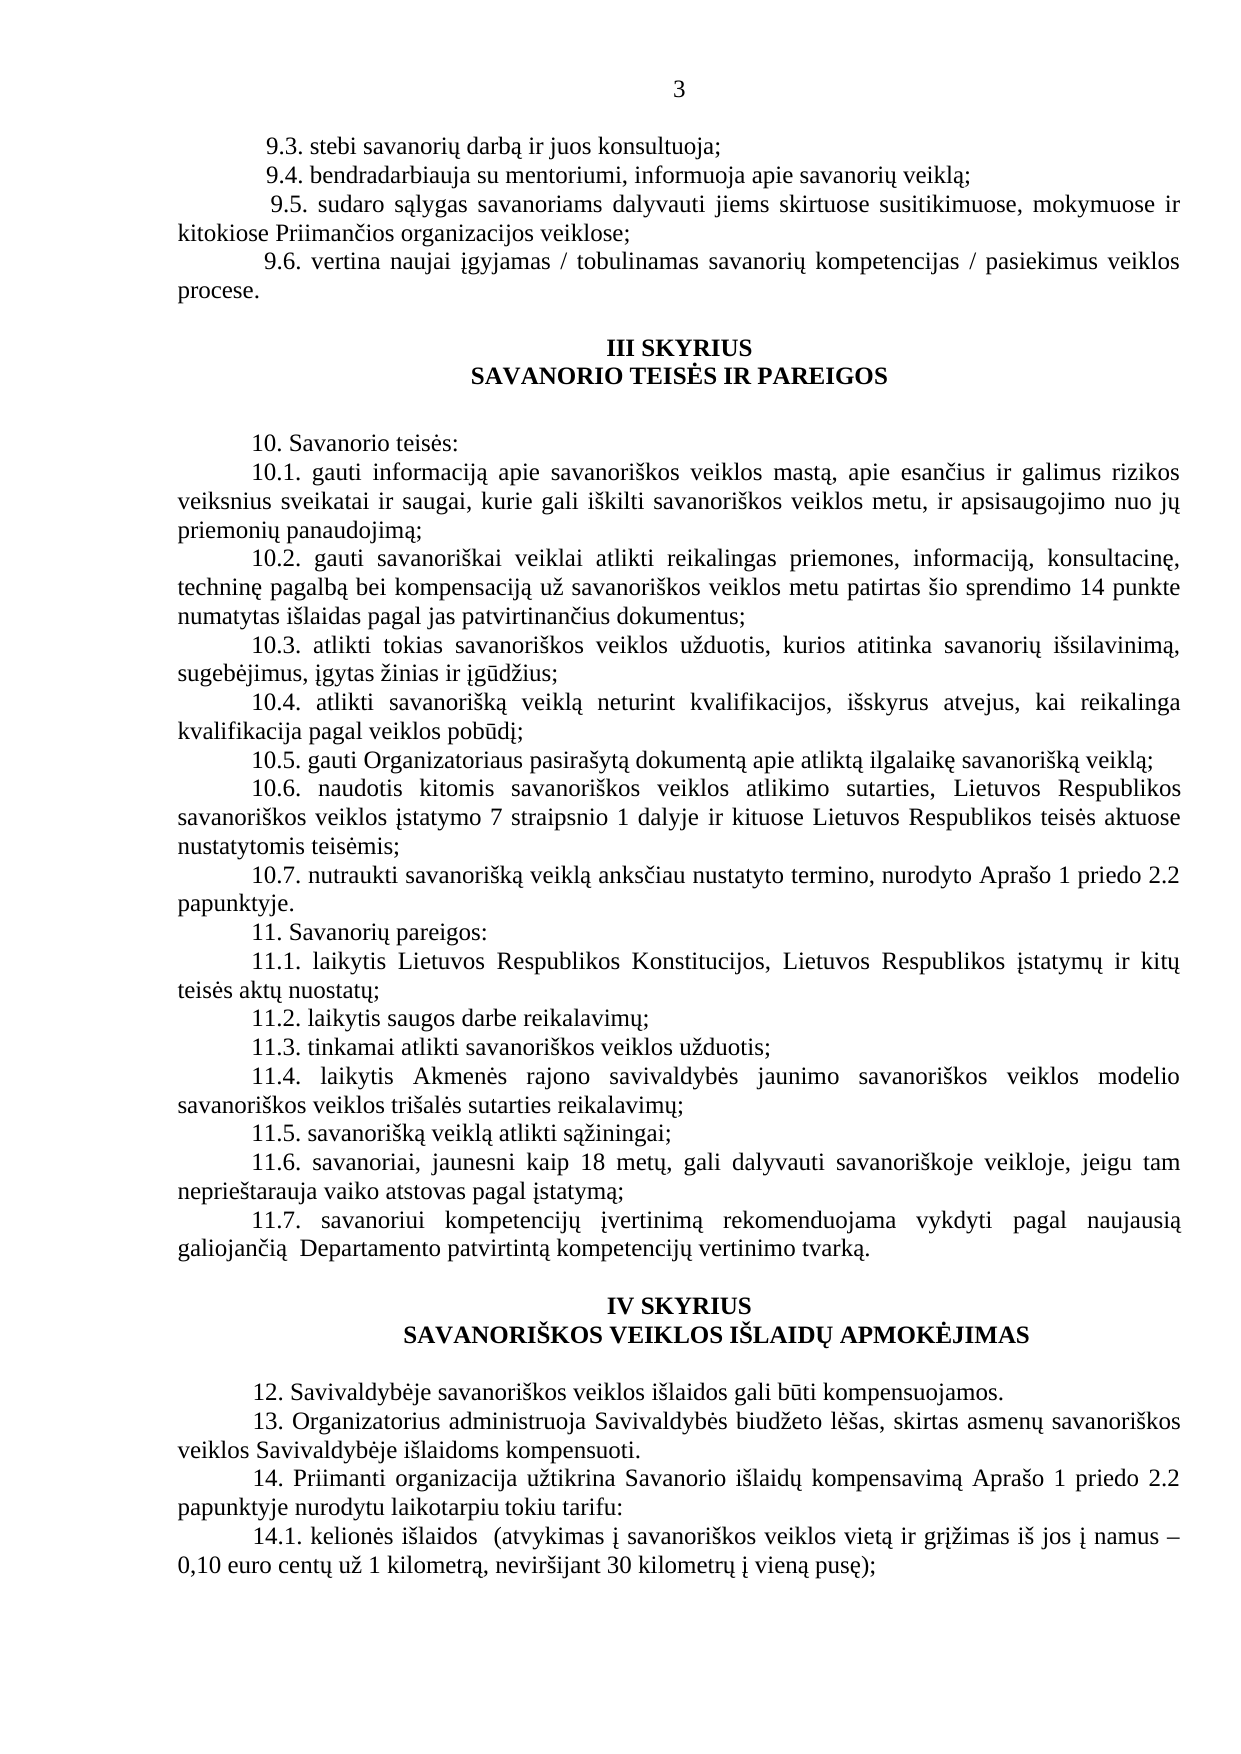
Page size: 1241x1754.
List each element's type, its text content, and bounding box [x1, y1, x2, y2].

text IV SKYRIUS [177, 1291, 1181, 1320]
text 10.5. gauti Organizatoriaus pasirašytą dokumentą apie atliktą ilgalaikę savanorišką veiklą; [177, 745, 1181, 773]
text 11.3. tinkamai atlikti savanoriškos veiklos užduotis; [177, 1032, 1181, 1061]
text 12. Savivaldybėje savanoriškos veiklos išlaidos gali būti kompensuojamos. [177, 1377, 1181, 1406]
text 10.6. naudotis kitomis savanoriškos veiklos atlikimo sutarties, Lietuvos Respublikos savanoriškos veiklos įstatymo 7 straipsnio 1 dalyje ir kituose Lietuvos Respublikos teisės aktuose nustatytomis teisėmis; [177, 773, 1181, 860]
text 13. Organizatorius administruoja Savivaldybės biudžeto lėšas, skirtas asmenų savanoriškos veiklos Savivaldybėje išlaidoms kompensuoti. [177, 1406, 1181, 1463]
text 11.1. laikytis Lietuvos Respublikos Konstitucijos, Lietuvos Respublikos įstatymų ir kitų teisės aktų nuostatų; [177, 946, 1181, 1003]
text 11.5. savanorišką veiklą atlikti sąžiningai; [177, 1118, 1181, 1147]
text 10.4. atlikti savanorišką veiklą neturint kvalifikacijos, išskyrus atvejus, kai reikalinga kvalifikacija pagal veiklos pobūdį; [177, 687, 1181, 745]
text 14. Priimanti organizacija užtikrina Savanorio išlaidų kompensavimą Aprašo 1 priedo 2.2 papunktyje nurodytu laikotarpiu tokiu tarifu: [177, 1463, 1181, 1521]
text 9.3. stebi savanorių darbą ir juos konsultuoja; [177, 131, 1181, 160]
text 10.3. atlikti tokias savanoriškos veiklos užduotis, kurios atitinka savanorių išsilavinimą, sugebėjimus, įgytas žinias ir įgūdžius; [177, 630, 1181, 687]
text 9.5. sudaro sąlygas savanoriams dalyvauti jiems skirtuose susitikimuose, mokymuose ir kitokiose Priimančios organizacijos veiklose; [177, 189, 1181, 246]
text 14.1. kelionės išlaidos (atvykimas į savanoriškos veiklos vietą ir grįžimas iš jos į namus – 0,10 euro centų už 1 kilometrą, neviršijant 30 kilometrų į vieną pusę); [177, 1521, 1181, 1578]
text 11.7. savanoriui kompetencijų įvertinimą rekomenduojama vykdyti pagal naujausią galiojančią Departamento patvirtintą kompetencijų vertinimo tvarką. [177, 1205, 1181, 1262]
text III SKYRIUS [177, 333, 1181, 361]
text 11. Savanorių pareigos: [177, 917, 1181, 946]
text 10.2. gauti savanoriškai veiklai atlikti reikalingas priemones, informaciją, konsultacinę, techninę pagalbą bei kompensaciją už savanoriškos veiklos metu patirtas šio sprendimo 14 punkte numatytas išlaidas pagal jas patvirtinančius dokumentus; [177, 543, 1181, 630]
text 9.6. vertina naujai įgyjamas / tobulinamas savanorių kompetencijas / pasiekimus veiklos procese. [177, 246, 1181, 304]
text SAVANORIO TEISĖS IR PAREIGOS [177, 361, 1181, 390]
text 11.4. laikytis Akmenės rajono savivaldybės jaunimo savanoriškos veiklos modelio savanoriškos veiklos trišalės sutarties reikalavimų; [177, 1061, 1181, 1118]
text 10. Savanorio teisės: [177, 428, 1181, 457]
text 11.6. savanoriai, jaunesni kaip 18 metų, gali dalyvauti savanoriškoje veikloje, jeigu tam neprieštarauja vaiko atstovas pagal įstatymą; [177, 1147, 1181, 1205]
text 11.2. laikytis saugos darbe reikalavimų; [177, 1003, 1181, 1032]
text 10.7. nutraukti savanorišką veiklą anksčiau nustatyto termino, nurodyto Aprašo 1 priedo 2.2 papunktyje. [177, 860, 1181, 917]
text 10.1. gauti informaciją apie savanoriškos veiklos mastą, apie esančius ir galimus rizikos veiksnius sveikatai ir saugai, kurie gali iškilti savanoriškos veiklos metu, ir apsisaugojimo nuo jų priemonių panaudojimą; [177, 457, 1181, 543]
text SAVANORIŠKOS VEIKLOS IŠLAIDŲ APMOKĖJIMAS [177, 1320, 1181, 1348]
text 9.4. bendradarbiauja su mentoriumi, informuoja apie savanorių veiklą; [177, 160, 1181, 189]
